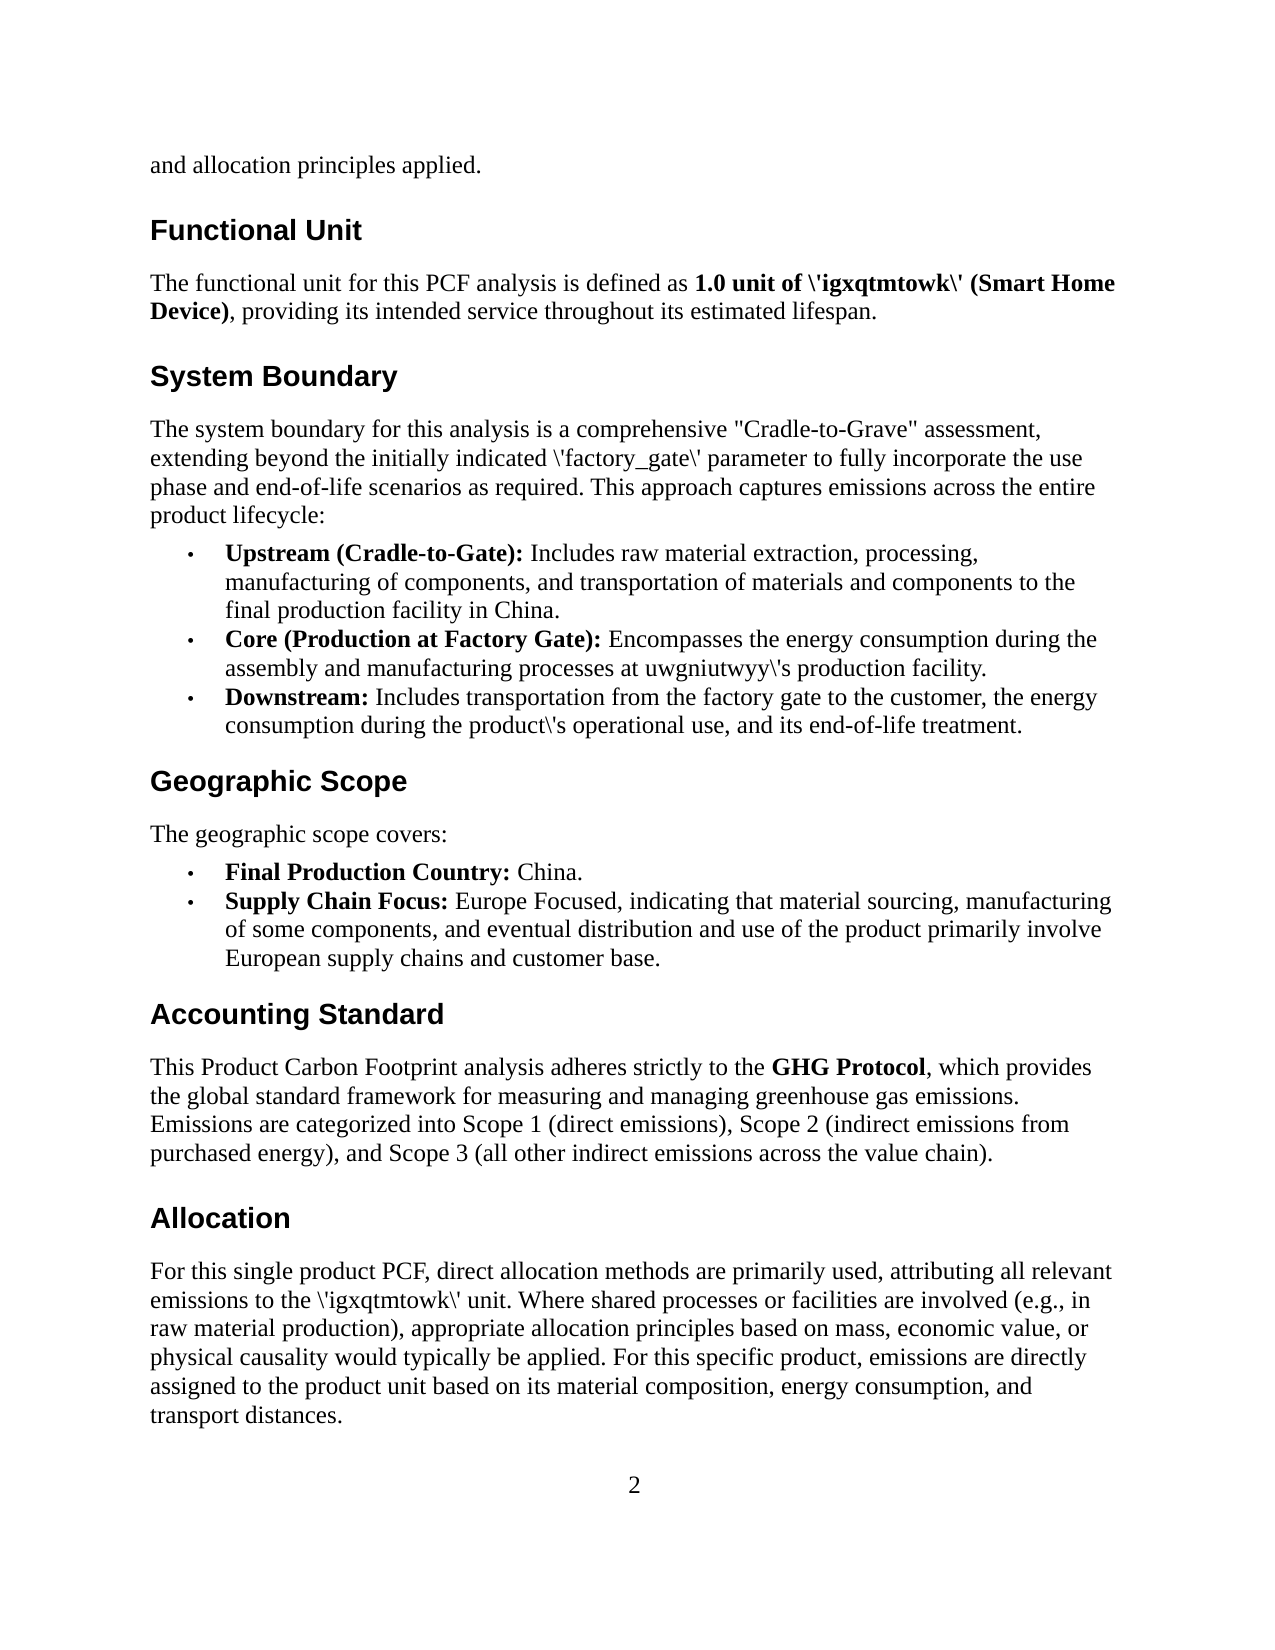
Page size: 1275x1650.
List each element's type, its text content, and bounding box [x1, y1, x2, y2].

text This Product Carbon Footprint analysis adheres strictly to the GHG Protocol, which provides the global standard framework for measuring and managing greenhouse gas emissions. Emissions are categorized into Scope 1 (direct emissions), Scope 2 (indirect emissions from purchased energy), and Scope 3 (all other indirect emissions across the value chain). [150, 1052, 1125, 1167]
text The system boundary for this analysis is a comprehensive "Cradle-to-Grave" assessment, extending beyond the initially indicated \'factory_gate\' parameter to fully incorporate the use phase and end-of-life scenarios as required. This approach captures emissions across the entire product lifecycle: [150, 414, 1125, 529]
subtitle Functional Unit [150, 213, 1125, 246]
text and allocation principles applied. [150, 150, 1125, 179]
subtitle Accounting Standard [150, 997, 1125, 1031]
subtitle Geographic Scope [150, 764, 1125, 798]
subtitle System Boundary [150, 359, 1125, 393]
list Core (Production at Factory Gate): Encompasses the energy consumption during the assembly and manufacturing processes at uwgniutwyy\'s production facility. [187, 624, 1125, 682]
list Final Production Country: China. [187, 857, 1125, 886]
list Downstream: Includes transportation from the factory gate to the customer, the energy consumption during the product\'s operational use, and its end-of-life treatment. [187, 682, 1125, 739]
text The geographic scope covers: [150, 819, 1125, 848]
text The functional unit for this PCF analysis is defined as 1.0 unit of \'igxqtmtowk\' (Smart Home Device), providing its intended service throughout its estimated lifespan. [150, 268, 1125, 325]
list Upstream (Cradle-to-Gate): Includes raw material extraction, processing, manufacturing of components, and transportation of materials and components to the final production facility in China. [187, 538, 1125, 624]
list Supply Chain Focus: Europe Focused, indicating that material sourcing, manufacturing of some components, and eventual distribution and use of the product primarily involve European supply chains and customer base. [187, 886, 1125, 972]
subtitle Allocation [150, 1201, 1125, 1234]
text For this single product PCF, direct allocation methods are primarily used, attributing all relevant emissions to the \'igxqtmtowk\' unit. Where shared processes or facilities are involved (e.g., in raw material production), appropriate allocation principles based on mass, economic value, or physical causality would typically be applied. For this specific product, emissions are directly assigned to the product unit based on its material composition, energy consumption, and transport distances. [150, 1256, 1125, 1428]
